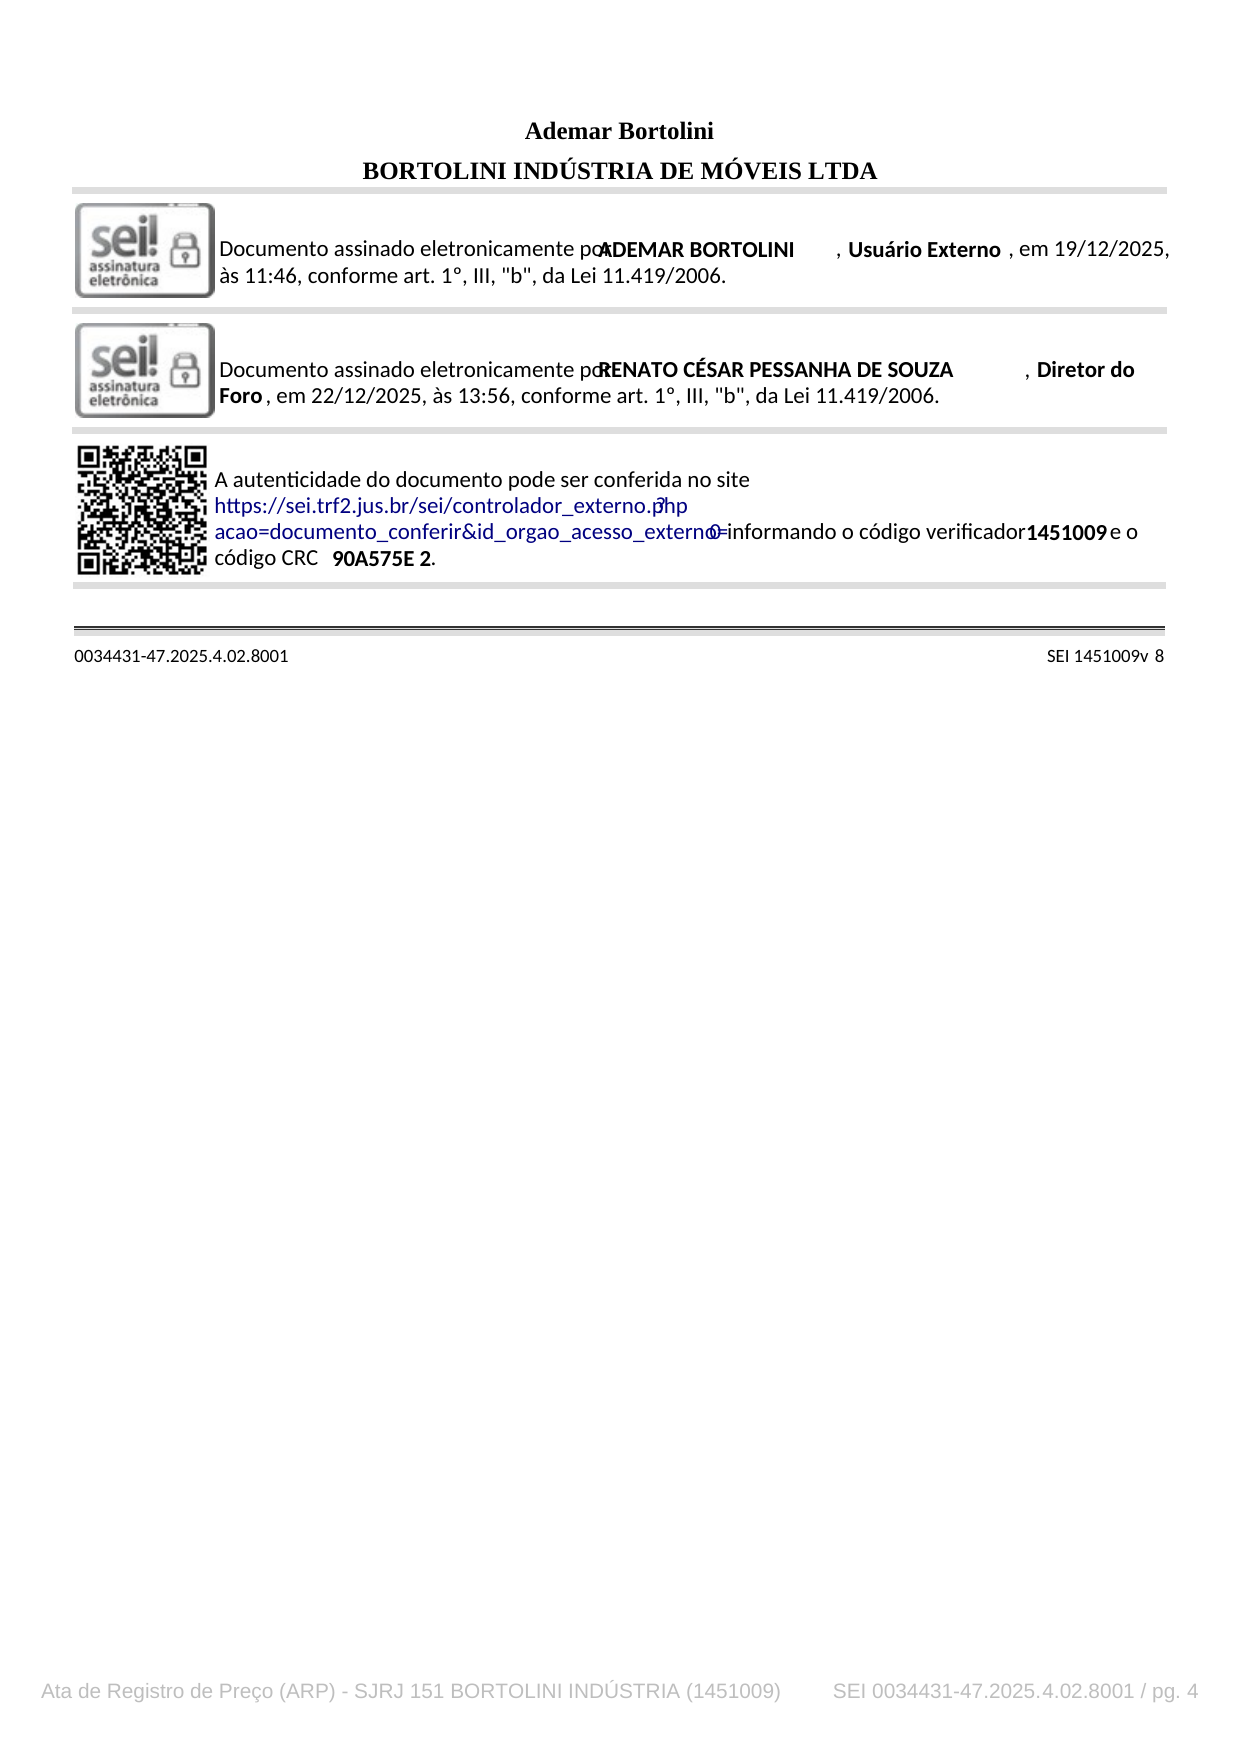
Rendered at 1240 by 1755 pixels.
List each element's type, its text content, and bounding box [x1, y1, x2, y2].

subtitle BORTOLINI INDÚSTRIA DE MÓVEIS LTDA [362, 156, 1168, 185]
text Ademar Bortolini [72, 116, 1167, 144]
